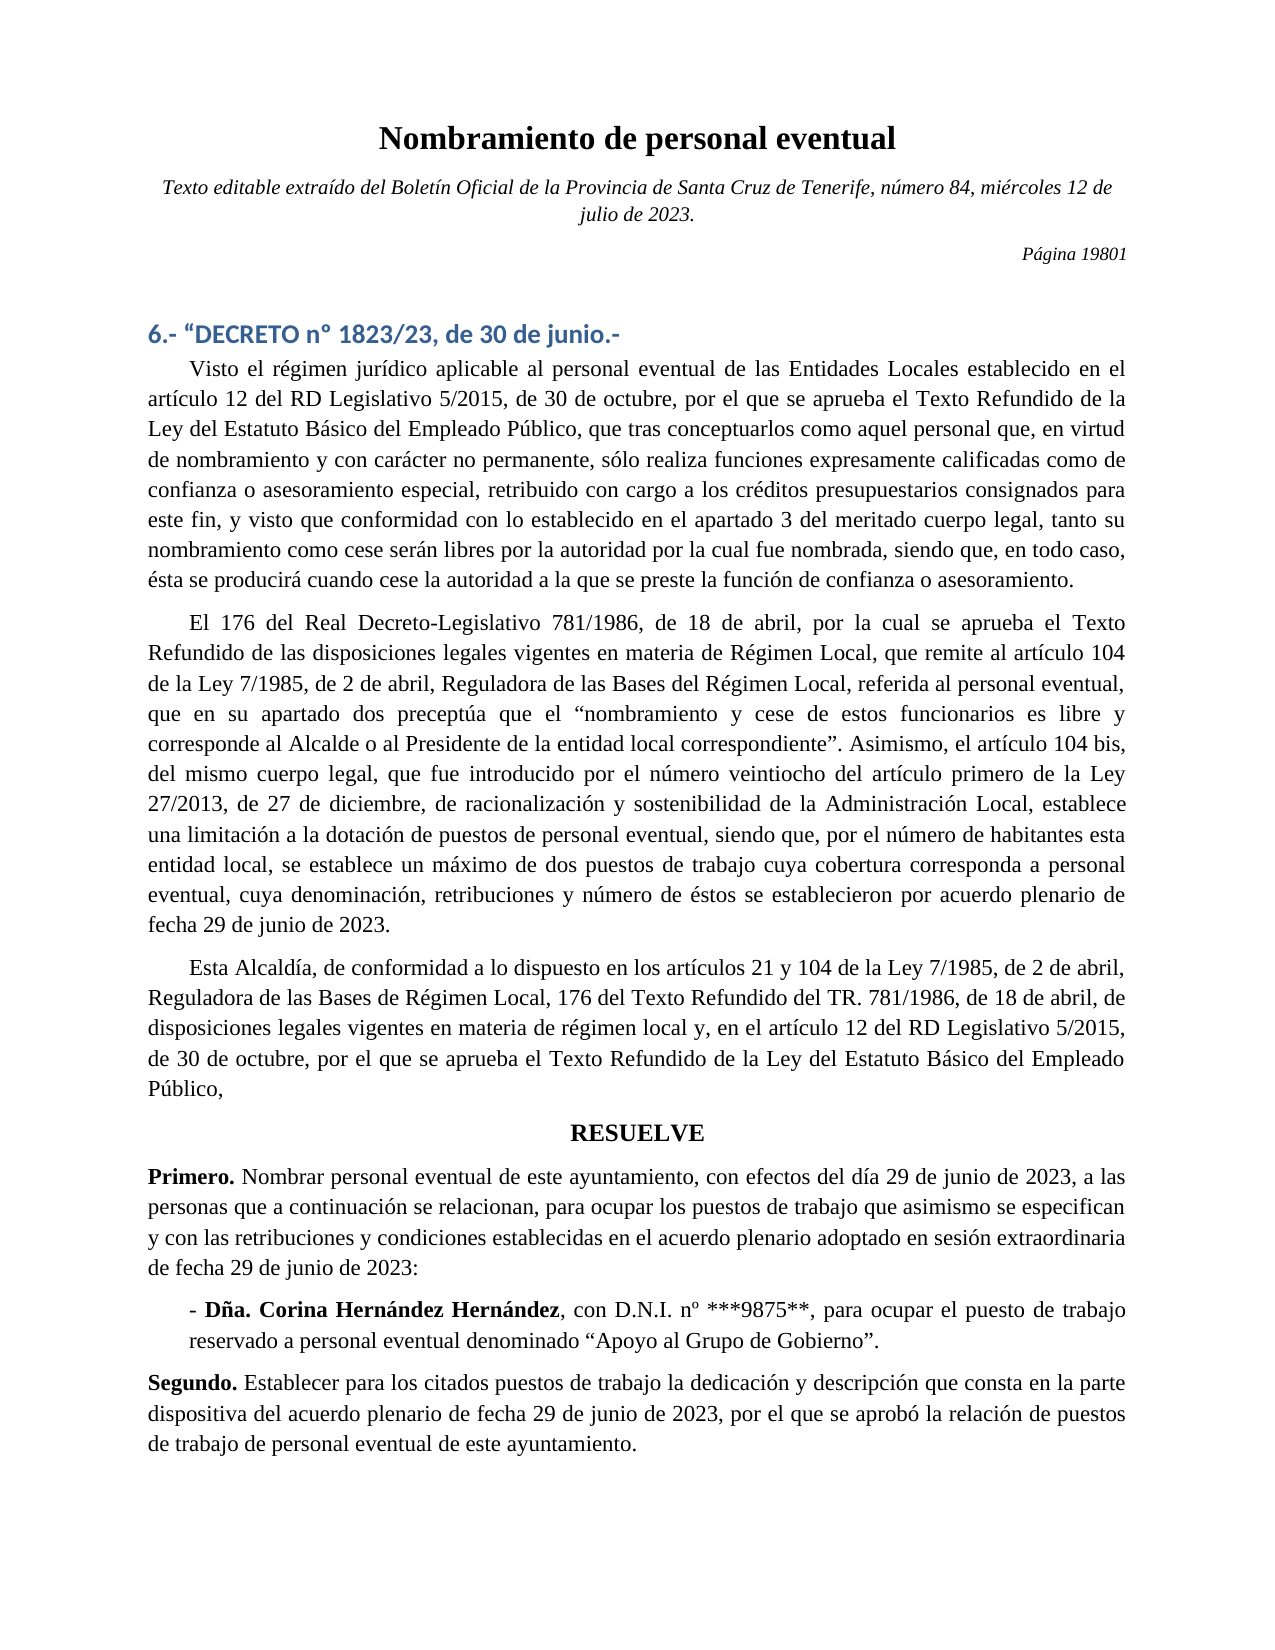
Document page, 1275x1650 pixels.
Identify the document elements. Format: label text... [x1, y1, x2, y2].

text Esta Alcaldía, de conformidad a lo dispuesto en los artículos 21 y 104 de la Ley 7/1985, de 2 de abril, Reguladora de las Bases de Régimen Local, 176 del Texto Refundido del TR. 781/1986, de 18 de abril, de disposiciones legales vigentes en materia de régimen local y, en el artículo 12 del RD Legislativo 5/2015, de 30 de octubre, por el que se aprueba el Texto Refundido de la Ley del Estatuto Básico del Empleado Público, [148, 954, 1127, 1101]
text Visto el régimen jurídico aplicable al personal eventual de las Entidades Locales establecido en el artículo 12 del RD Legislativo 5/2015, de 30 de octubre, por el que se aprueba el Texto Refundido de la Ley del Estatuto Básico del Empleado Público, que tras conceptuarlos como aquel personal que, en virtud de nombramiento y con carácter no permanente, sólo realiza funciones expresamente calificadas como de confianza o asesoramiento especial, retribuido con cargo a los créditos presupuestarios consignados para este fin, y visto que conformidad con lo establecido en el apartado 3 del meritado cuerpo legal, tanto su nombramiento como cese serán libres por la autoridad por la cual fue nombrada, siendo que, en todo caso, ésta se producirá cuando cese la autoridad a la que se preste la función de confianza o asesoramiento. [148, 355, 1127, 593]
subtitle 6.- “DECRETO nº 1823/23, de 30 de junio.- [148, 317, 1127, 350]
text Página 19801 [148, 242, 1127, 264]
text RESUELVE [148, 1118, 1127, 1146]
text El 176 del Real Decreto-Legislativo 781/1986, de 18 de abril, por la cual se aprueba el Texto Refundido de las disposiciones legales vigentes en materia de Régimen Local, que remite al artículo 104 de la Ley 7/1985, de 2 de abril, Reguladora de las Bases del Régimen Local, referida al personal eventual, que en su apartado dos preceptúa que el “nombramiento y cese de estos funcionarios es libre y corresponde al Alcalde o al Presidente de la entidad local correspondiente”. Asimismo, el artículo 104 bis, del mismo cuerpo legal, que fue introducido por el número veintiocho del artículo primero de la Ley 27/2013, de 27 de diciembre, de racionalización y sostenibilidad de la Administración Local, establece una limitación a la dotación de puestos de personal eventual, siendo que, por el número de habitantes esta entidad local, se establece un máximo de dos puestos de trabajo cuya cobertura corresponda a personal eventual, cuya denominación, retribuciones y número de éstos se establecieron por acuerdo plenario de fecha 29 de junio de 2023. [148, 609, 1127, 938]
text - Dña. Corina Hernández Hernández, con D.N.I. nº ***9875**, para ocupar el puesto de trabajo reservado a personal eventual denominado “Apoyo al Grupo de Gobierno”. [189, 1296, 1127, 1353]
text Segundo. Establecer para los citados puestos de trabajo la dedicación y descripción que consta en la parte dispositiva del acuerdo plenario de fecha 29 de junio de 2023, por el que se aprobó la relación de puestos de trabajo de personal eventual de este ayuntamiento. [148, 1369, 1127, 1456]
text Texto editable extraído del Boletín Oficial de la Provincia de Santa Cruz de Tenerife, número 84, miércoles 12 de julio de 2023. [148, 175, 1127, 226]
text Nombramiento de personal eventual [148, 118, 1127, 156]
text Primero. Nombrar personal eventual de este ayuntamiento, con efectos del día 29 de junio de 2023, a las personas que a continuación se relacionan, para ocupar los puestos de trabajo que asimismo se especifican y con las retribuciones y condiciones establecidas en el acuerdo plenario adoptado en sesión extraordinaria de fecha 29 de junio de 2023: [148, 1163, 1127, 1280]
